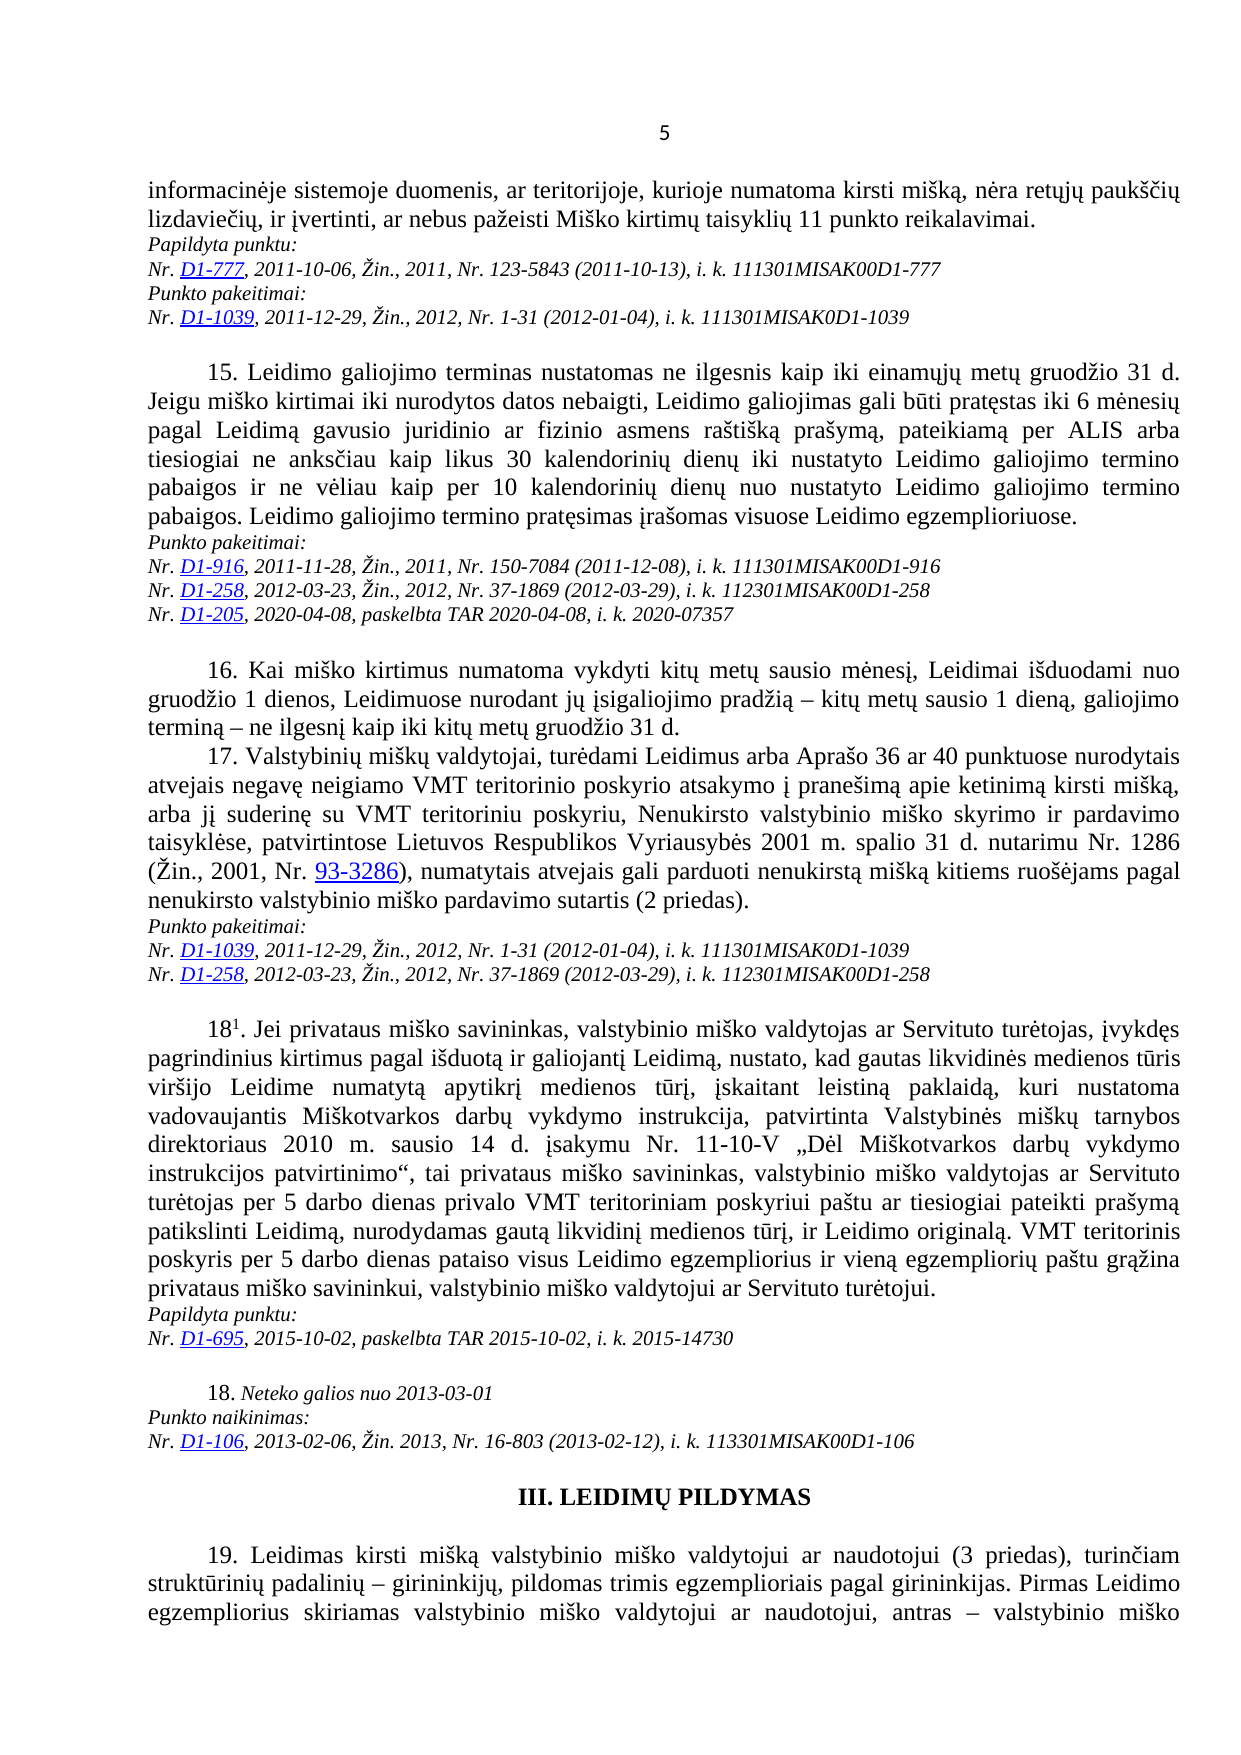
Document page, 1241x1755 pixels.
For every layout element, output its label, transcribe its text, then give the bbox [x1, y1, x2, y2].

text Nr. D1-916, 2011-11-28, Žin., 2011, Nr. 150-7084 (2011-12-08), i. k. 111301MISAK00D1-916 [148, 554, 1181, 578]
text Nr. D1-258, 2012-03-23, Žin., 2012, Nr. 37-1869 (2012-03-29), i. k. 112301MISAK00D1-258 [148, 578, 1181, 602]
text 17. Valstybinių miškų valdytojai, turėdami Leidimus arba Aprašo 36 ar 40 punktuose nurodytais atvejais negavę neigiamo VMT teritorinio poskyrio atsakymo į pranešimą apie ketinimą kirsti mišką, arba jį suderinę su VMT teritoriniu poskyriu, Nenukirsto valstybinio miško skyrimo ir pardavimo taisyklėse, patvirtintose Lietuvos Respublikos Vyriausybės 2001 m. spalio 31 d. nutarimu Nr. 1286 (Žin., 2001, Nr. 93-3286), numatytais atvejais gali parduoti nenukirstą mišką kitiems ruošėjams pagal nenukirsto valstybinio miško pardavimo sutartis (2 priedas). [148, 741, 1181, 914]
text Punkto pakeitimai: [148, 914, 1181, 938]
text informacinėje sistemoje duomenis, ar teritorijoje, kurioje numatoma kirsti mišką, nėra retųjų paukščių lizdaviečių, ir įvertinti, ar nebus pažeisti Miško kirtimų taisyklių 11 punkto reikalavimai. [148, 175, 1181, 232]
text Papildyta punktu: [148, 1302, 1181, 1326]
text Punkto naikinimas: [148, 1405, 1181, 1429]
text 181. Jei privataus miško savininkas, valstybinio miško valdytojas ar Servituto turėtojas, įvykdęs pagrindinius kirtimus pagal išduotą ir galiojantį Leidimą, nustato, kad gautas likvidinės medienos tūris viršijo Leidime numatytą apytikrį medienos tūrį, įskaitant leistiną paklaidą, kuri nustatoma vadovaujantis Miškotvarkos darbų vykdymo instrukcija, patvirtinta Valstybinės miškų tarnybos direktoriaus 2010 m. sausio 14 d. įsakymu Nr. 11-10-V „Dėl Miškotvarkos darbų vykdymo instrukcijos patvirtinimo“, tai privataus miško savininkas, valstybinio miško valdytojas ar Servituto turėtojas per 5 darbo dienas privalo VMT teritoriniam poskyriui paštu ar tiesiogiai pateikti prašymą patikslinti Leidimą, nurodydamas gautą likvidinį medienos tūrį, ir Leidimo originalą. VMT teritorinis poskyris per 5 darbo dienas pataiso visus Leidimo egzempliorius ir vieną egzempliorių paštu grąžina privataus miško savininkui, valstybinio miško valdytojui ar Servituto turėtojui. [148, 1014, 1181, 1302]
text Nr. D1-258, 2012-03-23, Žin., 2012, Nr. 37-1869 (2012-03-29), i. k. 112301MISAK00D1-258 [148, 962, 1181, 986]
text Nr. D1-106, 2013-02-06, Žin. 2013, Nr. 16-803 (2013-02-12), i. k. 113301MISAK00D1-106 [148, 1429, 1181, 1453]
text Papildyta punktu: [148, 232, 1181, 256]
text 18. Neteko galios nuo 2013-03-01 [148, 1379, 1181, 1405]
text Nr. D1-205, 2020-04-08, paskelbta TAR 2020-04-08, i. k. 2020-07357 [148, 602, 1181, 626]
text Punkto pakeitimai: [148, 281, 1181, 304]
text 16. Kai miško kirtimus numatoma vykdyti kitų metų sausio mėnesį, Leidimai išduodami nuo gruodžio 1 dienos, Leidimuose nurodant jų įsigaliojimo pradžią – kitų metų sausio 1 dieną, galiojimo terminą – ne ilgesnį kaip iki kitų metų gruodžio 31 d. [148, 655, 1181, 741]
text Nr. D1-777, 2011-10-06, Žin., 2011, Nr. 123-5843 (2011-10-13), i. k. 111301MISAK00D1-777 [148, 256, 1181, 281]
text III. LEIDIMŲ PILDYMAS [148, 1482, 1181, 1511]
text Nr. D1-1039, 2011-12-29, Žin., 2012, Nr. 1-31 (2012-01-04), i. k. 111301MISAK0D1-1039 [148, 304, 1181, 329]
text Punkto pakeitimai: [148, 530, 1181, 554]
text Nr. D1-695, 2015-10-02, paskelbta TAR 2015-10-02, i. k. 2015-14730 [148, 1326, 1181, 1350]
text Nr. D1-1039, 2011-12-29, Žin., 2012, Nr. 1-31 (2012-01-04), i. k. 111301MISAK0D1-1039 [148, 938, 1181, 962]
text 15. Leidimo galiojimo terminas nustatomas ne ilgesnis kaip iki einamųjų metų gruodžio 31 d. Jeigu miško kirtimai iki nurodytos datos nebaigti, Leidimo galiojimas gali būti pratęstas iki 6 mėnesių pagal Leidimą gavusio juridinio ar fizinio asmens raštišką prašymą, pateikiamą per ALIS arba tiesiogiai ne anksčiau kaip likus 30 kalendorinių dienų iki nustatyto Leidimo galiojimo termino pabaigos ir ne vėliau kaip per 10 kalendorinių dienų nuo nustatyto Leidimo galiojimo termino pabaigos. Leidimo galiojimo termino pratęsimas įrašomas visuose Leidimo egzemplioriuose. [148, 357, 1181, 530]
text 19. Leidimas kirsti mišką valstybinio miško valdytojui ar naudotojui (3 priedas), turinčiam struktūrinių padalinių – girininkijų, pildomas trimis egzemplioriais pagal girininkijas. Pirmas Leidimo egzempliorius skiriamas valstybinio miško valdytojui ar naudotojui, antras – valstybinio miško [148, 1540, 1181, 1626]
